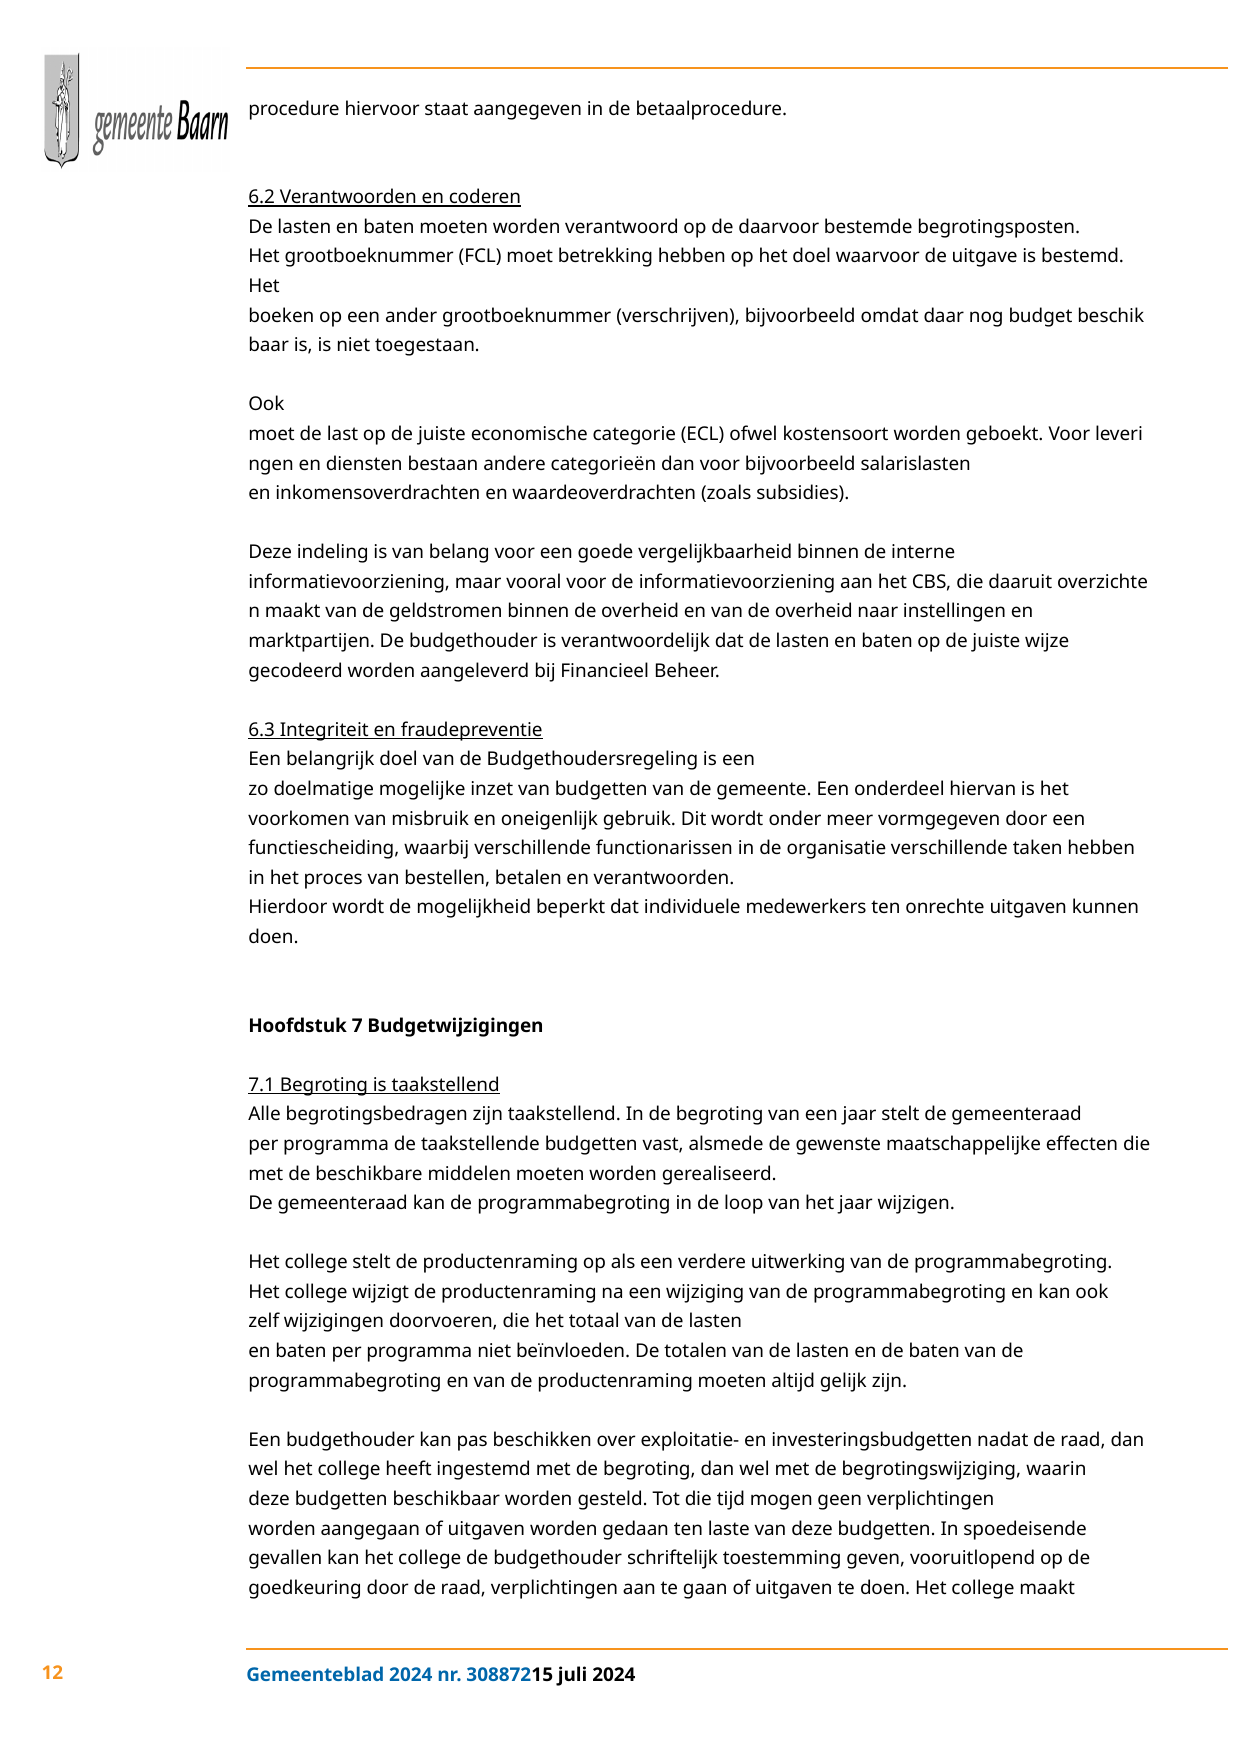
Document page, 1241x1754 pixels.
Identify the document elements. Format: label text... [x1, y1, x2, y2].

text 7.1 Begroting is taakstellend [248, 1071, 1152, 1097]
picture [41, 47, 231, 172]
text 6.2 Verantwoorden en coderen [248, 183, 1152, 209]
text Alle begrotingsbedragen zijn taakstellend. In de begroting van een jaar stelt de gemeenteraad per programma de taakstellende budgetten vast, alsmede de gewenste maatschappelijke effecten die met de beschikbare middelen moeten worden gerealiseerd. [248, 1101, 1152, 1186]
text Een budgethouder kan pas beschikken over exploitatie- en investeringsbudgetten nadat de raad, dan wel het college heeft ingestemd met de begroting, dan wel met de begrotingswijziging, waarin deze budgetten beschikbaar worden gesteld. Tot die tijd mogen geen verplichtingen worden aangegaan of uitgaven worden gedaan ten laste van deze budgetten. In spoedeisende gevallen kan het college de budgethouder schriftelijk toestemming geven, vooruitlopend op de goedkeuring door de raad, verplichtingen aan te gaan of uitgaven te doen. Het college maakt [248, 1426, 1152, 1600]
text Hoofdstuk 7 Budgetwijzigingen [248, 1012, 1152, 1038]
text Ook moet de last op de juiste economische categorie (ECL) ofwel kostensoort worden geboekt. Voor leveringen en diensten bestaan andere categorieën dan voor bijvoorbeeld salarislasten en inkomensoverdrachten en waardeoverdrachten (zoals subsidies). [248, 391, 1152, 505]
text 6.3 Integriteit en fraudepreventie [248, 716, 1152, 742]
text Het college stelt de productenraming op als een verdere uitwerking van de programmabegroting. Het college wijzigt de productenraming na een wijziging van de programmabegroting en kan ook zelf wijzigingen doorvoeren, die het totaal van de lasten en baten per programma niet beïnvloeden. De totalen van de lasten en de baten van de programmabegroting en van de productenraming moeten altijd gelijk zijn. [248, 1248, 1152, 1393]
text Een belangrijk doel van de Budgethoudersregeling is een zo doelmatige mogelijke inzet van budgetten van de gemeente. Een onderdeel hiervan is het voorkomen van misbruik en oneigenlijk gebruik. Dit wordt onder meer vormgegeven door een functiescheiding, waarbij verschillende functionarissen in de organisatie verschillende taken hebben in het proces van bestellen, betalen en verantwoorden. Hierdoor wordt de mogelijkheid beperkt dat individuele medewerkers ten onrechte uitgaven kunnen doen. [248, 746, 1152, 949]
text Deze indeling is van belang voor een goede vergelijkbaarheid binnen de interne informatievoorziening, maar vooral voor de informatievoorziening aan het CBS, die daaruit overzichten maakt van de geldstromen binnen de overheid en van de overheid naar instellingen en marktpartijen. De budgethouder is verantwoordelijk dat de lasten en baten op de juiste wijze gecodeerd worden aangeleverd bij Financieel Beheer. [248, 538, 1152, 683]
text De lasten en baten moeten worden verantwoord op de daarvoor bestemde begrotingsposten. Het grootboeknummer (FCL) moet betrekking hebben op het doel waarvoor de uitgave is bestemd. Het boeken op een ander grootboeknummer (verschrijven), bijvoorbeeld omdat daar nog budget beschikbaar is, is niet toegestaan. [248, 213, 1152, 357]
text De gemeenteraad kan de programmabegroting in de loop van het jaar wijzigen. [248, 1189, 1152, 1215]
text procedure hiervoor staat aangegeven in de betaalprocedure. [248, 95, 1152, 121]
